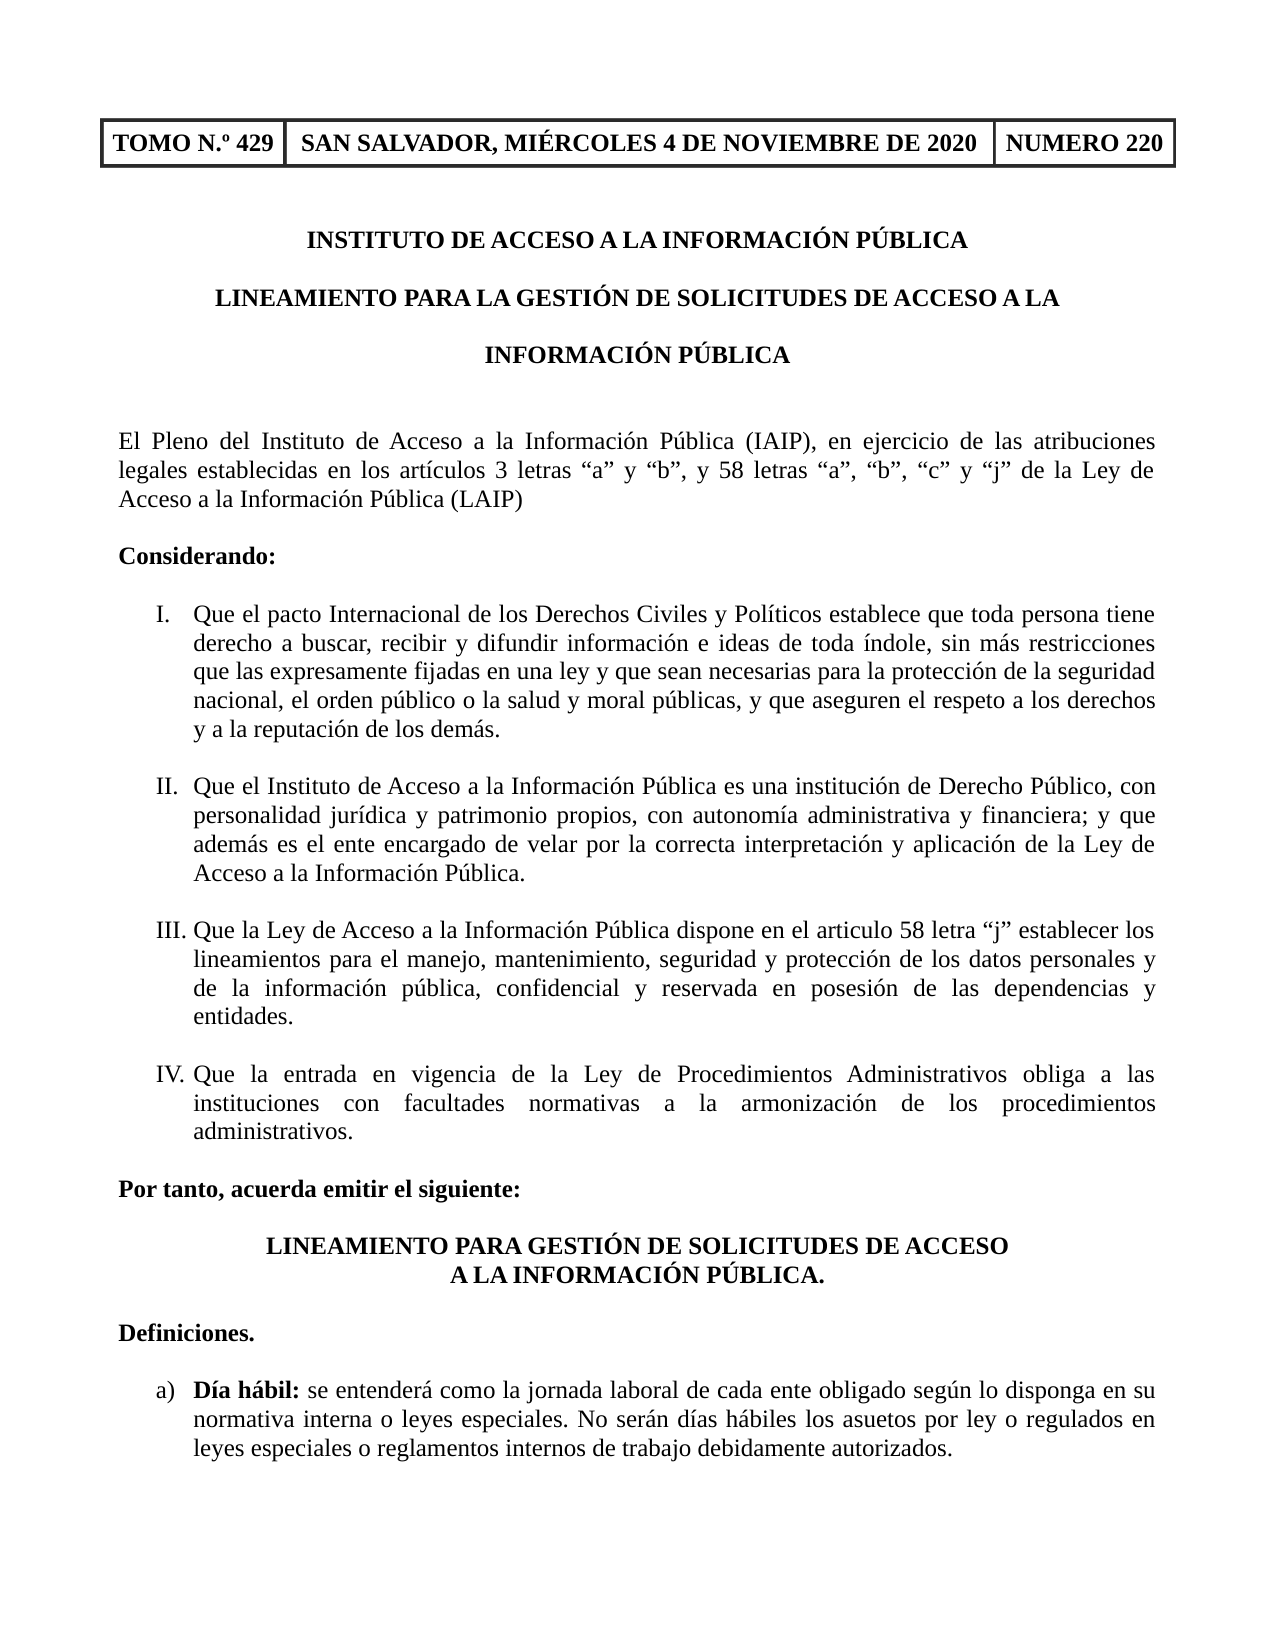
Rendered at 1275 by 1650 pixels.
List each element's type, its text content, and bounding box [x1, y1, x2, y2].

text Considerando: [118, 541, 1157, 570]
list Día hábil: se entenderá como la jornada laboral de cada ente obligado según lo disponga en su normativa interna o leyes especiales. No serán días hábiles los asuetos por ley o regulados en leyes especiales o reglamentos internos de trabajo debidamente autorizados. [156, 1375, 1157, 1461]
list Que el Instituto de Acceso a la Información Pública es una institución de Derecho Público, con personalidad jurídica y patrimonio propios, con autonomía administrativa y financiera; y que además es el ente encargado de velar por la correcta interpretación y aplicación de la Ley de Acceso a la Información Pública. [156, 771, 1157, 886]
text INFORMACIÓN PÚBLICA [118, 340, 1157, 369]
text Definiciones. [118, 1318, 1157, 1346]
text LINEAMIENTO PARA LA GESTIÓN DE SOLICITUDES DE ACCESO A LA [118, 283, 1157, 311]
list Que el pacto Internacional de los Derechos Civiles y Políticos establece que toda persona tiene derecho a buscar, recibir y difundir información e ideas de toda índole, sin más restricciones que las expresamente fijadas en una ley y que sean necesarias para la protección de la seguridad nacional, el orden público o la salud y moral públicas, y que aseguren el respeto a los derechos y a la reputación de los demás. [156, 599, 1157, 743]
text A LA INFORMACIÓN PÚBLICA. [118, 1260, 1157, 1289]
table_header NUMERO 220 [996, 123, 1173, 163]
text INSTITUTO DE ACCESO A LA INFORMACIÓN PÚBLICA [118, 225, 1157, 254]
text Por tanto, acuerda emitir el siguiente: [118, 1174, 1157, 1203]
table_header TOMO N.º 429 [104, 123, 282, 163]
table_header SAN SALVADOR, MIÉRCOLES 4 DE NOVIEMBRE DE 2020 [287, 123, 991, 163]
text El Pleno del Instituto de Acceso a la Información Pública (IAIP), en ejercicio de las atribuciones legales establecidas en los artículos 3 letras “a” y “b”, y 58 letras “a”, “b”, “c” y “j” de la Ley de Acceso a la Información Pública (LAIP) [118, 426, 1157, 513]
text LINEAMIENTO PARA GESTIÓN DE SOLICITUDES DE ACCESO [118, 1231, 1157, 1260]
list Que la Ley de Acceso a la Información Pública dispone en el articulo 58 letra “j” establecer los lineamientos para el manejo, mantenimiento, seguridad y protección de los datos personales y de la información pública, confidencial y reservada en posesión de las dependencias y entidades. [156, 915, 1157, 1030]
list Que la entrada en vigencia de la Ley de Procedimientos Administrativos obliga a las instituciones con facultades normativas a la armonización de los procedimientos administrativos. [156, 1059, 1157, 1145]
